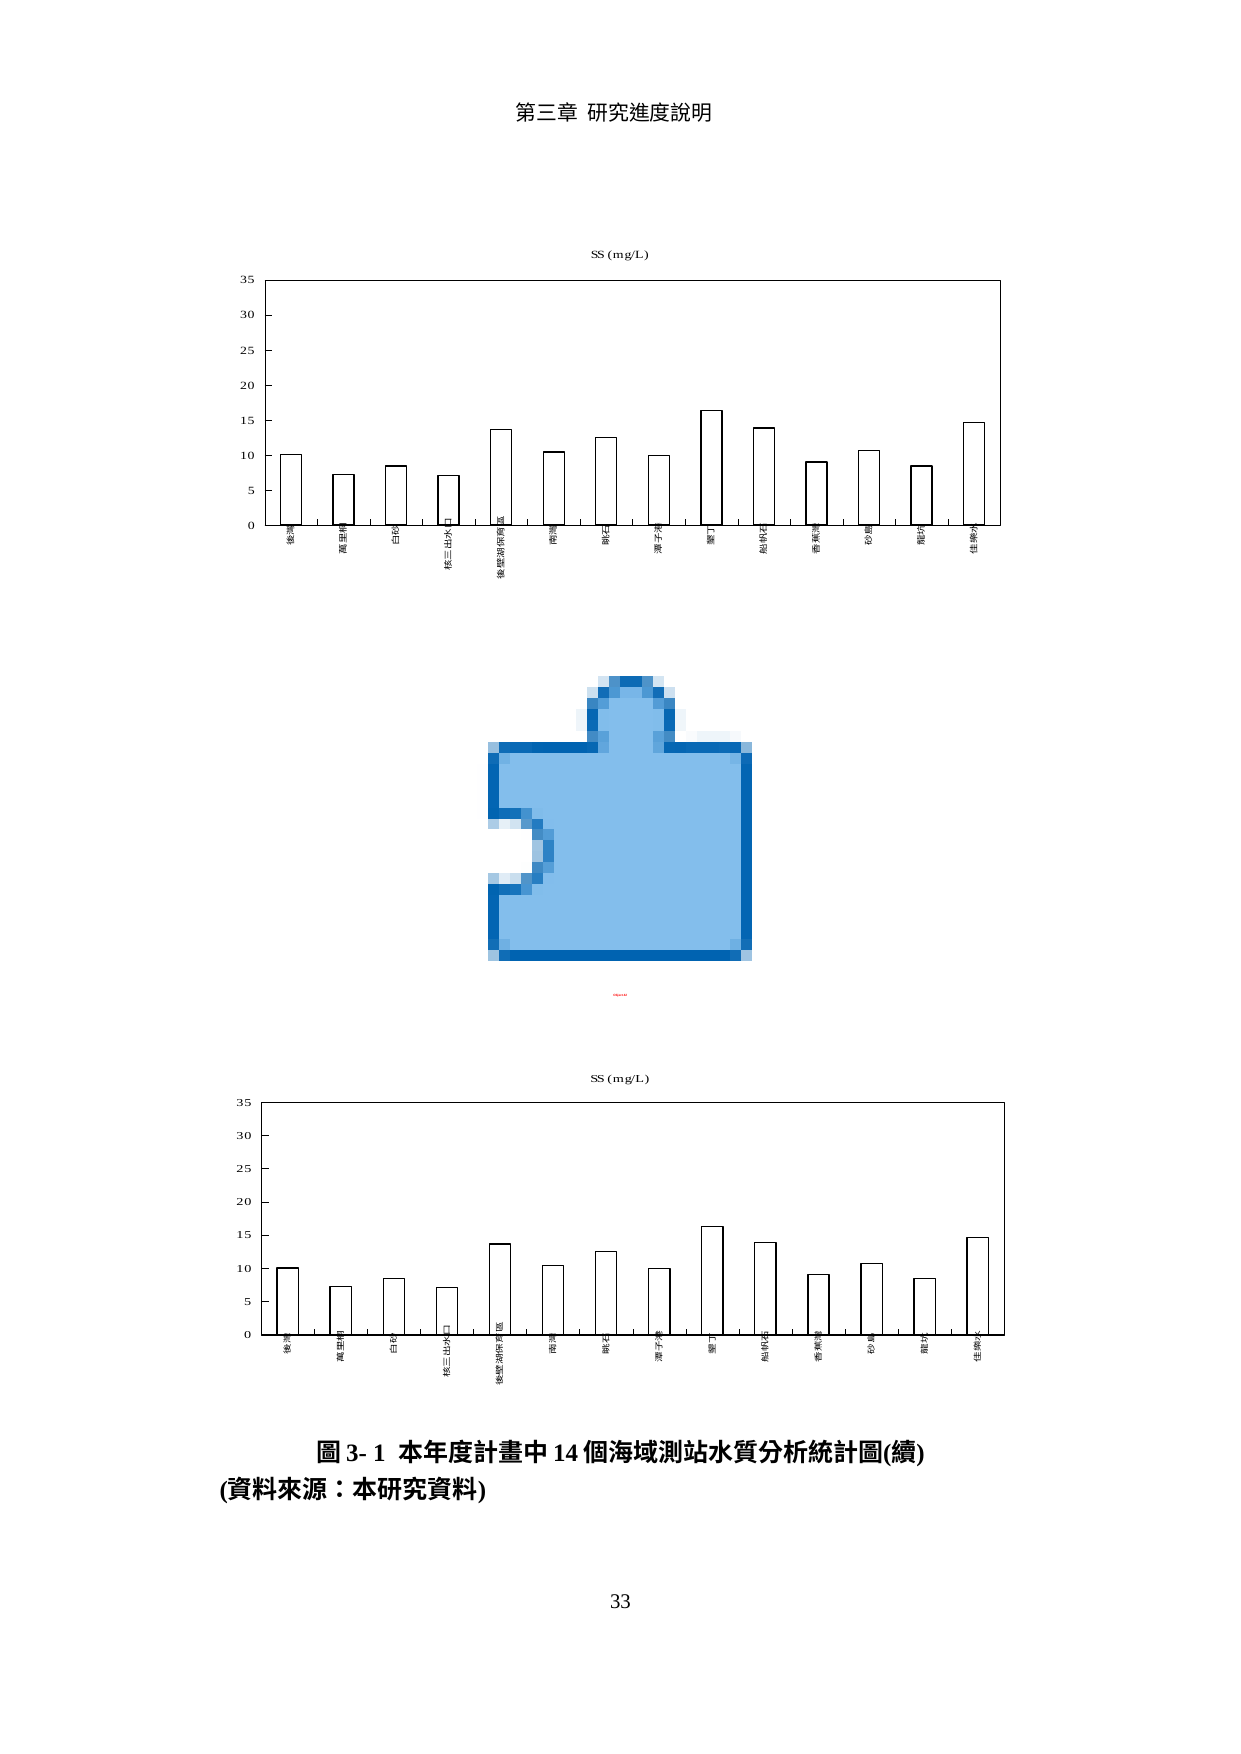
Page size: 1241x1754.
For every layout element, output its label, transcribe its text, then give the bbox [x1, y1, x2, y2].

text 圖3- 1 本年度計畫中14個海域測站水質分析統計圖(續) [187, 1425, 1053, 1463]
text (資料來源：本研究資料) [187, 1463, 1053, 1500]
